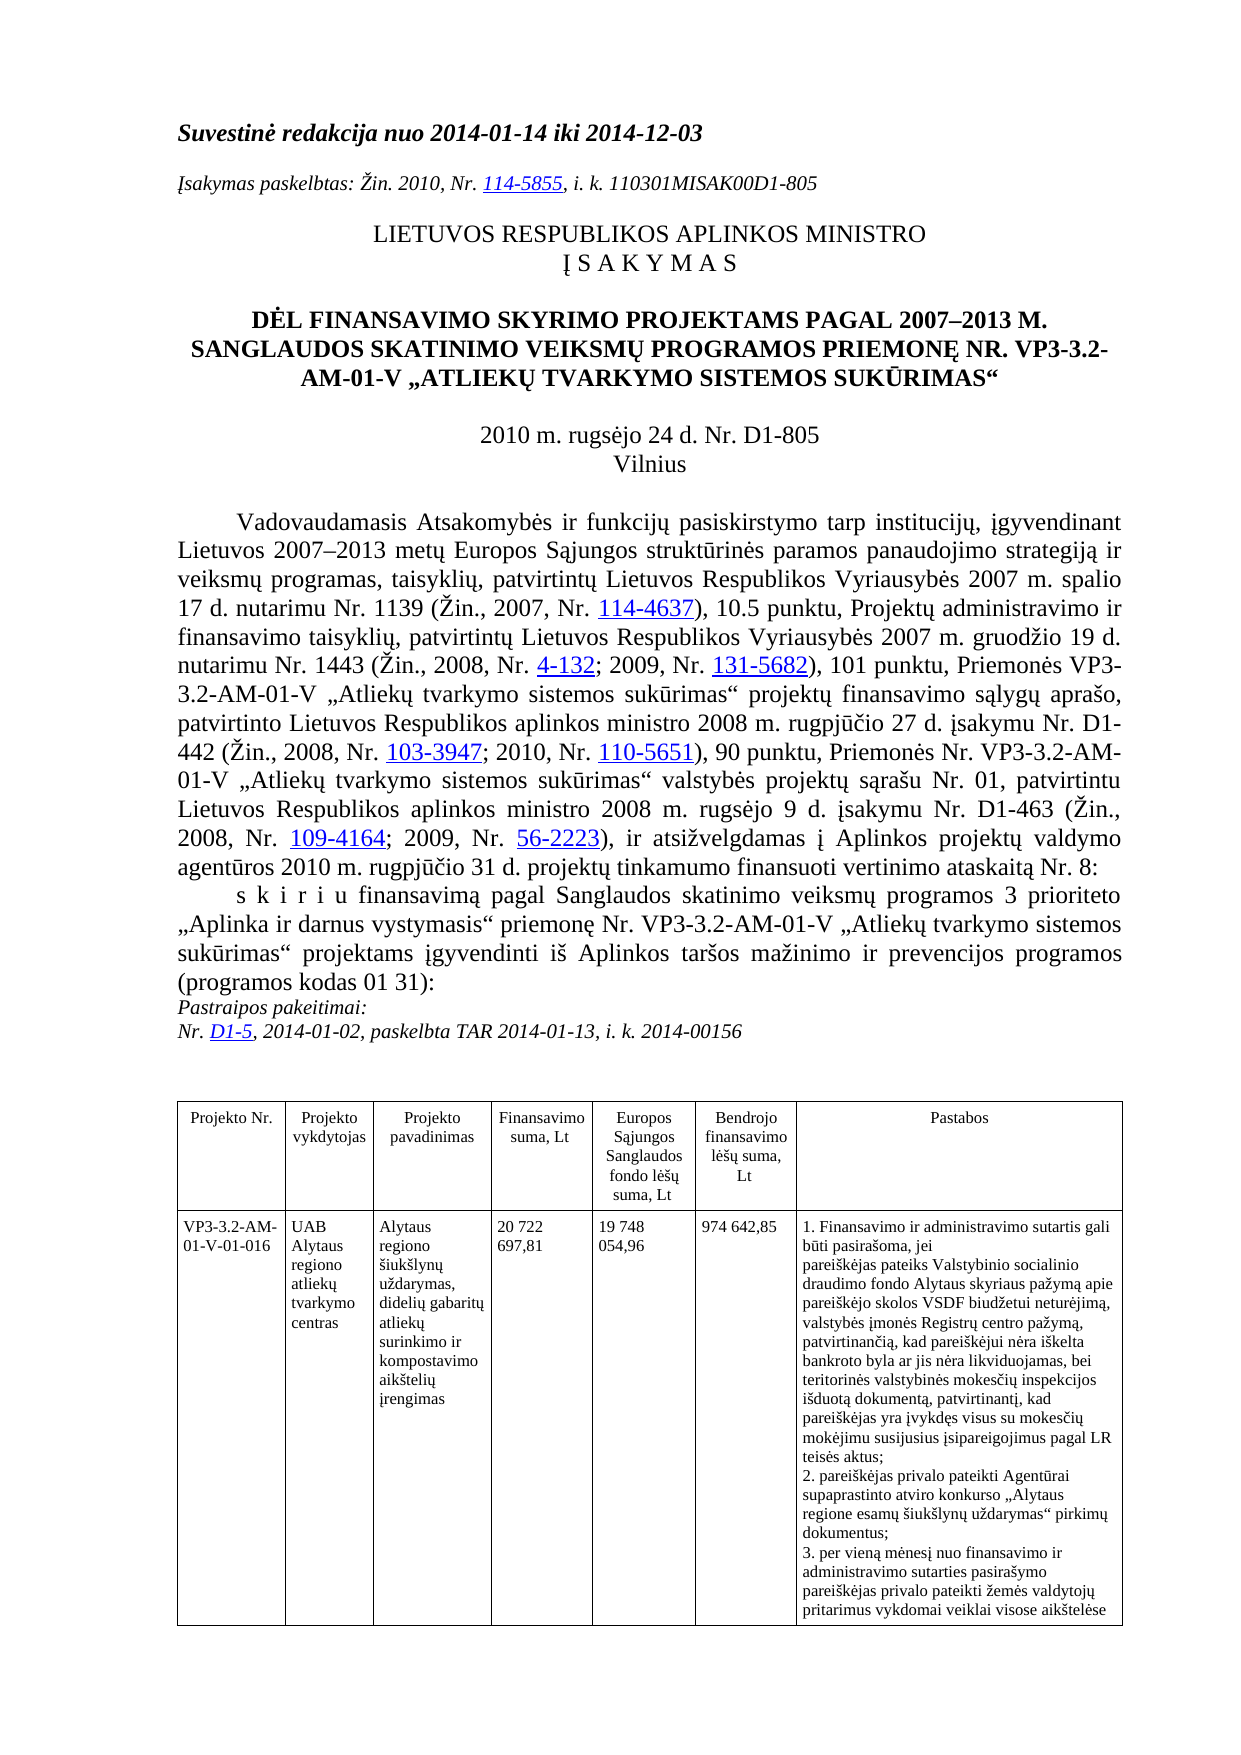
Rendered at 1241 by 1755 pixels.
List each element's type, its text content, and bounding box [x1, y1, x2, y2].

text Vilnius [177, 449, 1122, 478]
table_cell 20 722 697,81 [492, 1211, 592, 1625]
table_cell 974 642,85 [696, 1211, 796, 1625]
table_cell VP3-3.2-AM-01-V-01-016 [178, 1211, 285, 1625]
table_header Projekto Nr. [178, 1102, 285, 1210]
text Pastraipos pakeitimai: [177, 995, 1122, 1019]
table_header Projekto vykdytojas [286, 1102, 373, 1210]
table_header Europos Sąjungos Sanglaudos fondo lėšų suma, Lt [593, 1102, 695, 1210]
text Suvestinė redakcija nuo 2014-01-14 iki 2014-12-03 [177, 118, 1122, 147]
table_header Projekto pavadinimas [374, 1102, 491, 1210]
text DĖL FINANSAVIMO SKYRIMO PROJEKTAMS PAGAL 2007–2013 m. SANGLAUDOS SKATINIMO VEIKSMŲ PROGRAMOS PRIEMONĘ Nr. VP3-3.2-AM-01-V „ATLIEKŲ TVARKYMO SISTEMOS SUKŪRIMAS“ [177, 305, 1122, 392]
table_cell UAB Alytaus regiono atliekų tvarkymo centras [286, 1211, 373, 1625]
table_header Pastabos [797, 1102, 1122, 1210]
table_cell 1. Finansavimo ir administravimo sutartis gali būti pasirašoma, jei pareiškėjas pateiks Valstybinio socialinio draudimo fondo Alytaus skyriaus pažymą apie pareiškėjo skolos VSDF biudžetui neturėjimą, valstybės įmonės Registrų centro pažymą, patvirtinančią, kad pareiškėjui nėra iškelta bankroto byla ar jis nėra likviduojamas, bei teritorinės valstybinės mokesčių inspekcijos išduotą dokumentą, patvirtinantį, kad pareiškėjas yra įvykdęs visus su mokesčių mokėjimu susijusius įsipareigojimus pagal LR teisės aktus; 2. pareiškėjas privalo pateikti Agentūrai supaprastinto atviro konkurso „Alytaus regione esamų šiukšlynų uždarymas“ pirkimų dokumentus; 3. per vieną mėnesį nuo finansavimo ir administravimo sutarties pasirašymo pareiškėjas privalo pateikti žemės valdytojų pritarimus vykdomai veiklai visose aikštelėse [797, 1211, 1122, 1625]
table_cell 19 748 054,96 [593, 1211, 695, 1625]
text LIETUVOS RESPUBLIKOS APLINKOS MINISTRO [177, 219, 1122, 248]
table_header Bendrojo finansavimo lėšų suma, Lt [696, 1102, 796, 1210]
text Įsakymas paskelbtas: Žin. 2010, Nr. 114-5855, i. k. 110301MISAK00D1-805 [177, 171, 1122, 195]
table_cell Alytaus regiono šiukšlynų uždarymas, didelių gabaritų atliekų surinkimo ir kompostavimo aikštelių įrengimas [374, 1211, 491, 1625]
text Į S A K Y M A S [177, 248, 1122, 277]
text Nr. D1-5, 2014-01-02, paskelbta TAR 2014-01-13, i. k. 2014-00156 [177, 1019, 1122, 1043]
text s k i r i u finansavimą pagal Sanglaudos skatinimo veiksmų programos 3 prioriteto „Aplinka ir darnus vystymasis“ priemonę Nr. VP3-3.2-AM-01-V „Atliekų tvarkymo sistemos sukūrimas“ projektams įgyvendinti iš Aplinkos taršos mažinimo ir prevencijos programos (programos kodas 01 31): [177, 880, 1122, 995]
text Vadovaudamasis Atsakomybės ir funkcijų pasiskirstymo tarp institucijų, įgyvendinant Lietuvos 2007–2013 metų Europos Sąjungos struktūrinės paramos panaudojimo strategiją ir veiksmų programas, taisyklių, patvirtintų Lietuvos Respublikos Vyriausybės 2007 m. spalio 17 d. nutarimu Nr. 1139 (Žin., 2007, Nr. 114-4637), 10.5 punktu, Projektų administravimo ir finansavimo taisyklių, patvirtintų Lietuvos Respublikos Vyriausybės 2007 m. gruodžio 19 d. nutarimu Nr. 1443 (Žin., 2008, Nr. 4-132; 2009, Nr. 131-5682), 101 punktu, Priemonės VP3-3.2-AM-01-V „Atliekų tvarkymo sistemos sukūrimas“ projektų finansavimo sąlygų aprašo, patvirtinto Lietuvos Respublikos aplinkos ministro 2008 m. rugpjūčio 27 d. įsakymu Nr. D1-442 (Žin., 2008, Nr. 103-3947; 2010, Nr. 110-5651), 90 punktu, Priemonės Nr. VP3-3.2-AM-01-V „Atliekų tvarkymo sistemos sukūrimas“ valstybės projektų sąrašu Nr. 01, patvirtintu Lietuvos Respublikos aplinkos ministro 2008 m. rugsėjo 9 d. įsakymu Nr. D1-463 (Žin., 2008, Nr. 109-4164; 2009, Nr. 56-2223), ir atsižvelgdamas į Aplinkos projektų valdymo agentūros 2010 m. rugpjūčio 31 d. projektų tinkamumo finansuoti vertinimo ataskaitą Nr. 8: [177, 507, 1122, 880]
text 2010 m. rugsėjo 24 d. Nr. D1-805 [177, 420, 1122, 449]
table_header Finansavimo suma, Lt [492, 1102, 592, 1210]
